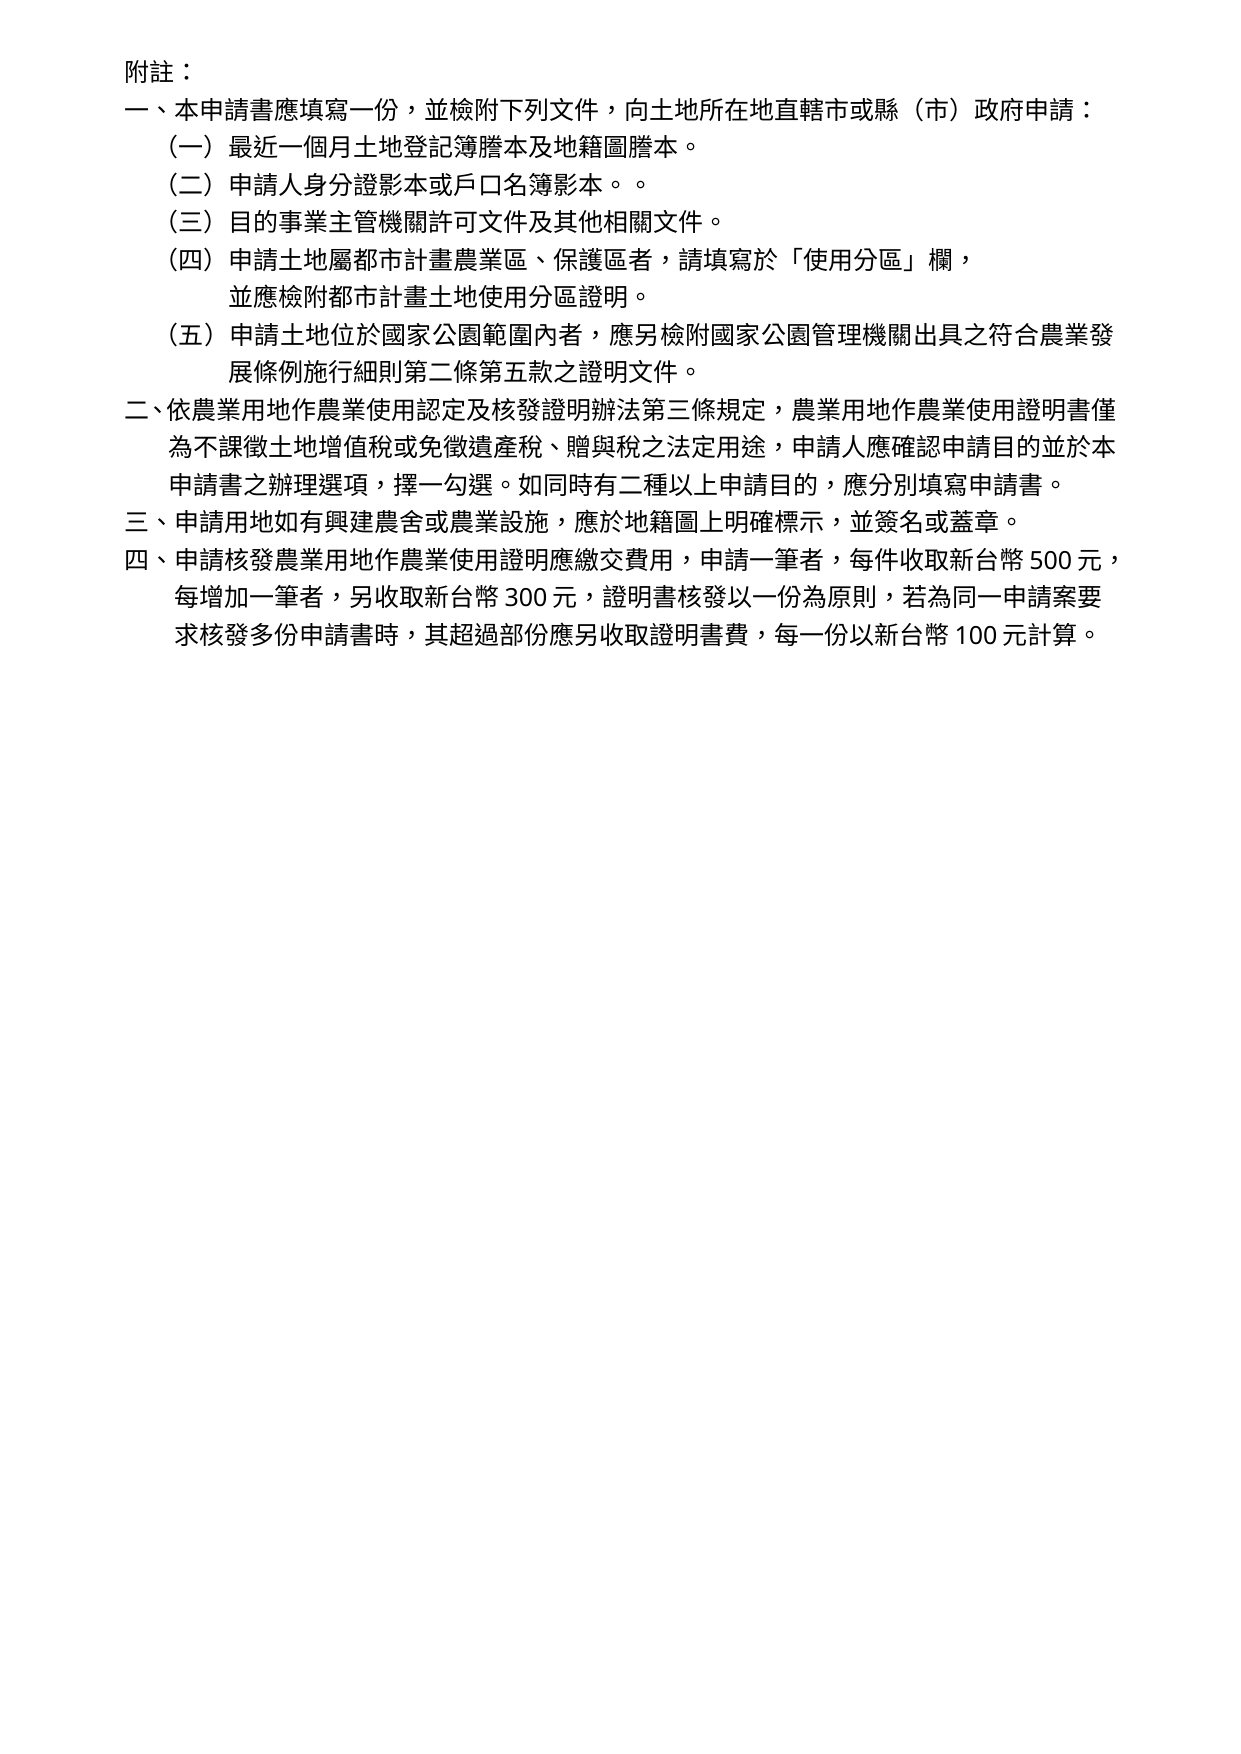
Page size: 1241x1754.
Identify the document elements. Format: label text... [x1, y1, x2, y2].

text （三）目的事業主管機關許可文件及其他相關文件。 [153, 202, 1116, 239]
text 四、申請核發農業用地作農業使用證明應繳交費用，申請一筆者，每件收取新台幣500元，每增加一筆者，另收取新台幣300元，證明書核發以一份為原則，若為同一申請案要求核發多份申請書時，其超過部份應另收取證明書費，每一份以新台幣100元計算。 [124, 539, 1116, 652]
text （五）申請土地位於國家公園範圍內者，應另檢附國家公園管理機關出具之符合農業發展條例施行細則第二條第五款之證明文件。 [153, 314, 1116, 389]
text （一）最近一個月土地登記簿謄本及地籍圖謄本。 [153, 127, 1116, 164]
text （四）申請土地屬都市計畫農業區、保護區者，請填寫於「使用分區」欄， [153, 239, 1116, 277]
text 並應檢附都市計畫土地使用分區證明。 [228, 277, 1116, 314]
text 三、申請用地如有興建農舍或農業設施，應於地籍圖上明確標示，並簽名或蓋章。 [124, 502, 1116, 539]
text 一、本申請書應填寫一份，並檢附下列文件，向土地所在地直轄市或縣（市）政府申請： [124, 89, 1116, 127]
text 附註： [124, 52, 1116, 89]
text （二）申請人身分證影本或戶口名簿影本。。 [153, 164, 1116, 202]
text 二、依農業用地作農業使用認定及核發證明辦法第三條規定，農業用地作農業使用證明書僅為不課徵土地增值稅或免徵遺產稅、贈與稅之法定用途，申請人應確認申請目的並於本申請書之辦理選項，擇一勾選。如同時有二種以上申請目的，應分別填寫申請書。 [124, 389, 1116, 502]
